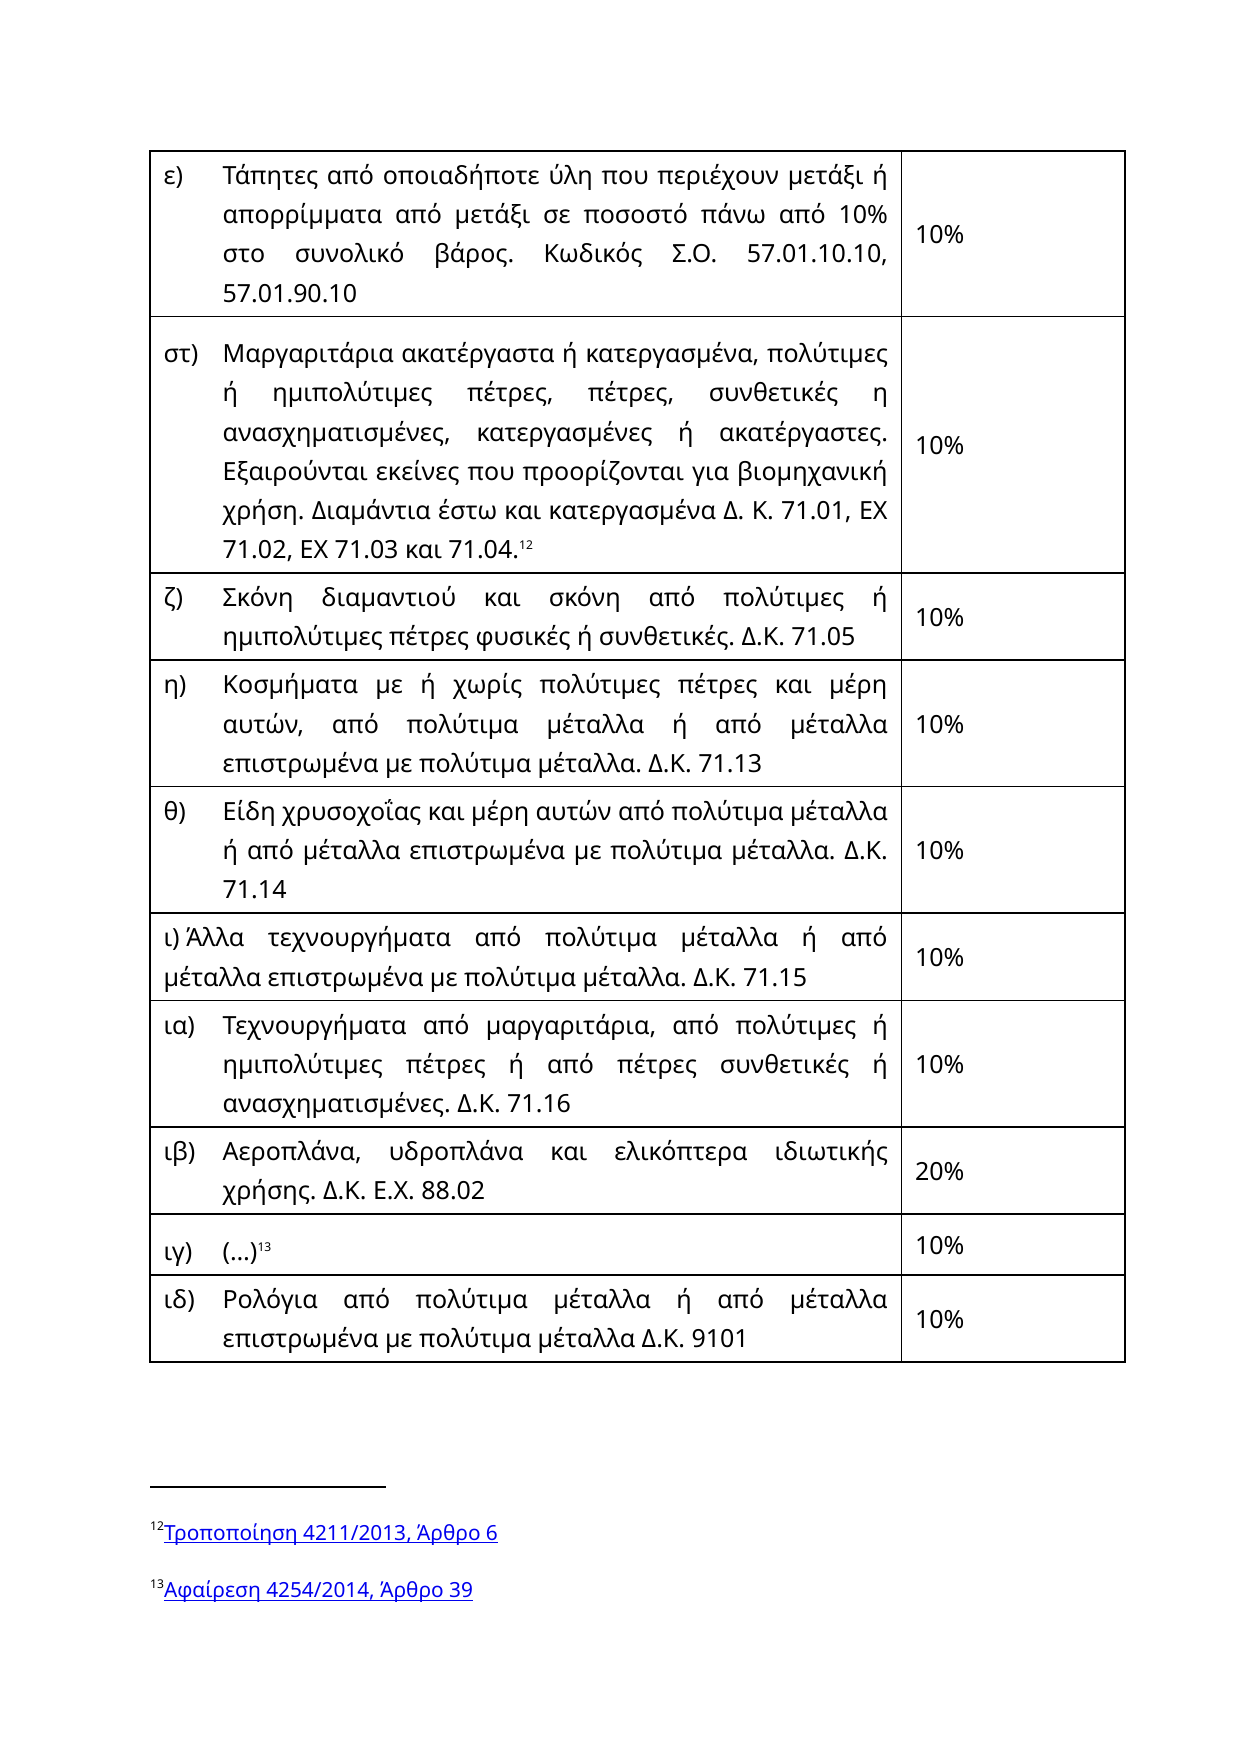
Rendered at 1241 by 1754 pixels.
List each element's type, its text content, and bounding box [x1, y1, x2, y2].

table_cell ζ) Σκόνη διαμαντιού και σκόνη από πολύτιμες ή ημιπολύτιμες πέτρες φυσικές ή συνθετικές. Δ.Κ. 71.05 [151, 574, 901, 659]
table_cell 10% [902, 1215, 1124, 1274]
table_cell 10% [902, 661, 1124, 786]
table_cell 10% [902, 914, 1124, 999]
table_cell 10% [902, 1001, 1124, 1126]
table_cell ιγ) (…) [151, 1215, 901, 1274]
table_cell 10% [902, 152, 1124, 316]
table_cell ε) Τάπητες από οποιαδήποτε ύλη που περιέχουν μετάξι ή απορρίμματα από μετάξι σε ποσοστό πάνω από 10% στο συνολικό βάρος. Κωδικός Σ.Ο. 57.01.10.10, 57.01.90.10 [151, 152, 901, 316]
table_cell 20% [902, 1128, 1124, 1213]
table_cell 10% [902, 1276, 1124, 1361]
table_cell στ) Μαργαριτάρια ακατέργαστα ή κατεργασμένα, πολύτιμες ή ημιπολύτιμες πέτρες, πέτρες, συνθετικές η ανασχηματισμένες, κατεργασμένες ή ακατέργαστες. Εξαιρούνται εκείνες που προορίζονται για βιομηχανική χρήση. Διαμάντια έστω και κατεργασμένα Δ. Κ. 71.01, ΕΧ 71.02, ΕΧ 71.03 και 71.04. [151, 317, 901, 572]
table_cell ι) Άλλα τεχνουργήματα από πολύτιμα μέταλλα ή από μέταλλα επιστρωμένα με πολύτιμα μέταλλα. Δ.Κ. 71.15 [151, 914, 901, 999]
table_cell ιδ) Ρολόγια από πολύτιμα μέταλλα ή από μέταλλα επιστρωμένα με πολύτιμα μέταλλα Δ.Κ. 9101 [151, 1276, 901, 1361]
table_cell ιβ) Αεροπλάνα, υδροπλάνα και ελικόπτερα ιδιωτικής χρήσης. Δ.Κ. Ε.Χ. 88.02 [151, 1128, 901, 1213]
table_cell 10% [902, 317, 1124, 572]
table_cell ια) Τεχνουργήματα από μαργαριτάρια, από πολύτιμες ή ημιπολύτιμες πέτρες ή από πέτρες συνθετικές ή ανασχηματισμένες. Δ.Κ. 71.16 [151, 1001, 901, 1126]
table_cell 10% [902, 574, 1124, 659]
table_cell θ) Είδη χρυσοχοΐας και μέρη αυτών από πολύτιμα μέταλλα ή από μέταλλα επιστρωμένα με πολύτιμα μέταλλα. Δ.Κ. 71.14 [151, 787, 901, 912]
table_cell 10% [902, 787, 1124, 912]
table_cell η) Κοσμήματα με ή χωρίς πολύτιμες πέτρες και μέρη αυτών, από πολύτιμα μέταλλα ή από μέταλλα επιστρωμένα με πολύτιμα μέταλλα. Δ.Κ. 71.13 [151, 661, 901, 786]
